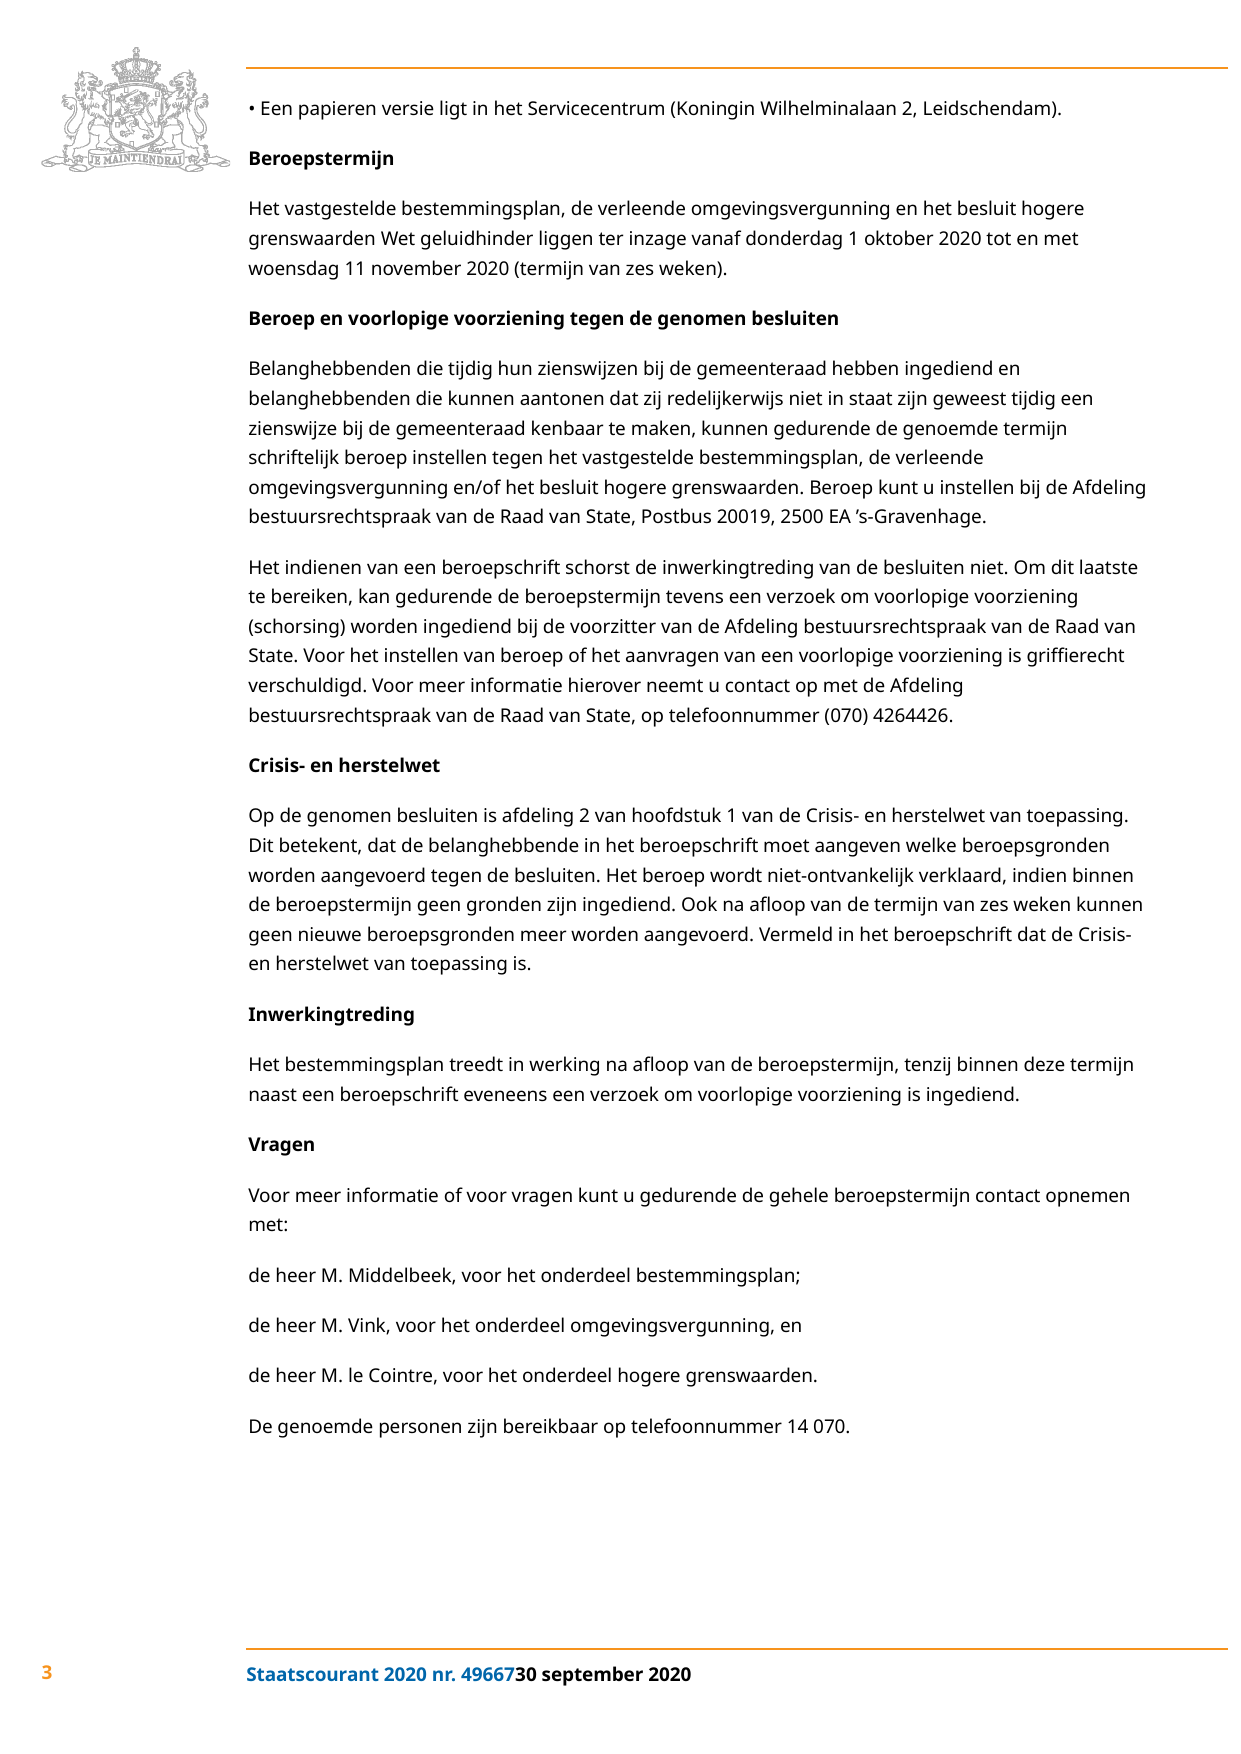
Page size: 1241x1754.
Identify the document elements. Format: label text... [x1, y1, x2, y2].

text De genoemde personen zijn bereikbaar op telefoonnummer 14 070. [248, 1413, 1152, 1439]
text Beroep en voorlopige voorziening tegen de genomen besluiten [248, 305, 1152, 331]
text Het vastgestelde bestemmingsplan, de verleende omgevingsvergunning en het besluit hogere grenswaarden Wet geluidhinder liggen ter inzage vanaf donderdag 1 oktober 2020 tot en met woensdag 11 november 2020 (termijn van zes weken). [248, 196, 1152, 281]
text de heer M. le Cointre, voor het onderdeel hogere grenswaarden. [248, 1363, 1152, 1388]
text Inwerkingtreding [248, 1001, 1152, 1027]
text de heer M. Vink, voor het onderdeel omgevingsvergunning, en [248, 1312, 1152, 1338]
picture [41, 47, 231, 172]
text • Een papieren versie ligt in het Servicecentrum (Koningin Wilhelminalaan 2, Leidschendam). [248, 95, 1152, 121]
text Vragen [248, 1131, 1152, 1157]
text de heer M. Middelbeek, voor het onderdeel bestemmingsplan; [248, 1262, 1152, 1288]
text Het indienen van een beroepschrift schorst de inwerkingtreding van de besluiten niet. Om dit laatste te bereiken, kan gedurende de beroepstermijn tevens een verzoek om voorlopige voorziening (schorsing) worden ingediend bij de voorzitter van de Afdeling bestuursrechtspraak van de Raad van State. Voor het instellen van beroep of het aanvragen van een voorlopige voorziening is griffierecht verschuldigd. Voor meer informatie hierover neemt u contact op met de Afdeling bestuursrechtspraak van de Raad van State, op telefoonnummer (070) 4264426. [248, 554, 1152, 728]
text Op de genomen besluiten is afdeling 2 van hoofdstuk 1 van de Crisis- en herstelwet van toepassing. Dit betekent, dat de belanghebbende in het beroepschrift moet aangeven welke beroepsgronden worden aangevoerd tegen de besluiten. Het beroep wordt niet-ontvankelijk verklaard, indien binnen de beroepstermijn geen gronden zijn ingediend. Ook na afloop van de termijn van zes weken kunnen geen nieuwe beroepsgronden meer worden aangevoerd. Vermeld in het beroepschrift dat de Crisis-en herstelwet van toepassing is. [248, 803, 1152, 976]
text Het bestemmingsplan treedt in werking na afloop van de beroepstermijn, tenzij binnen deze termijn naast een beroepschrift eveneens een verzoek om voorlopige voorziening is ingediend. [248, 1051, 1152, 1107]
text Belanghebbenden die tijdig hun zienswijzen bij de gemeenteraad hebben ingediend en belanghebbenden die kunnen aantonen dat zij redelijkerwijs niet in staat zijn geweest tijdig een zienswijze bij de gemeenteraad kenbaar te maken, kunnen gedurende de genoemde termijn schriftelijk beroep instellen tegen het vastgestelde bestemmingsplan, de verleende omgevingsvergunning en/of het besluit hogere grenswaarden. Beroep kunt u instellen bij de Afdeling bestuursrechtspraak van de Raad van State, Postbus 20019, 2500 EA ’s-Gravenhage. [248, 356, 1152, 529]
text Voor meer informatie of voor vragen kunt u gedurende de gehele beroepstermijn contact opnemen met: [248, 1182, 1152, 1237]
text Crisis- en herstelwet [248, 752, 1152, 778]
text Beroepstermijn [248, 145, 1152, 171]
